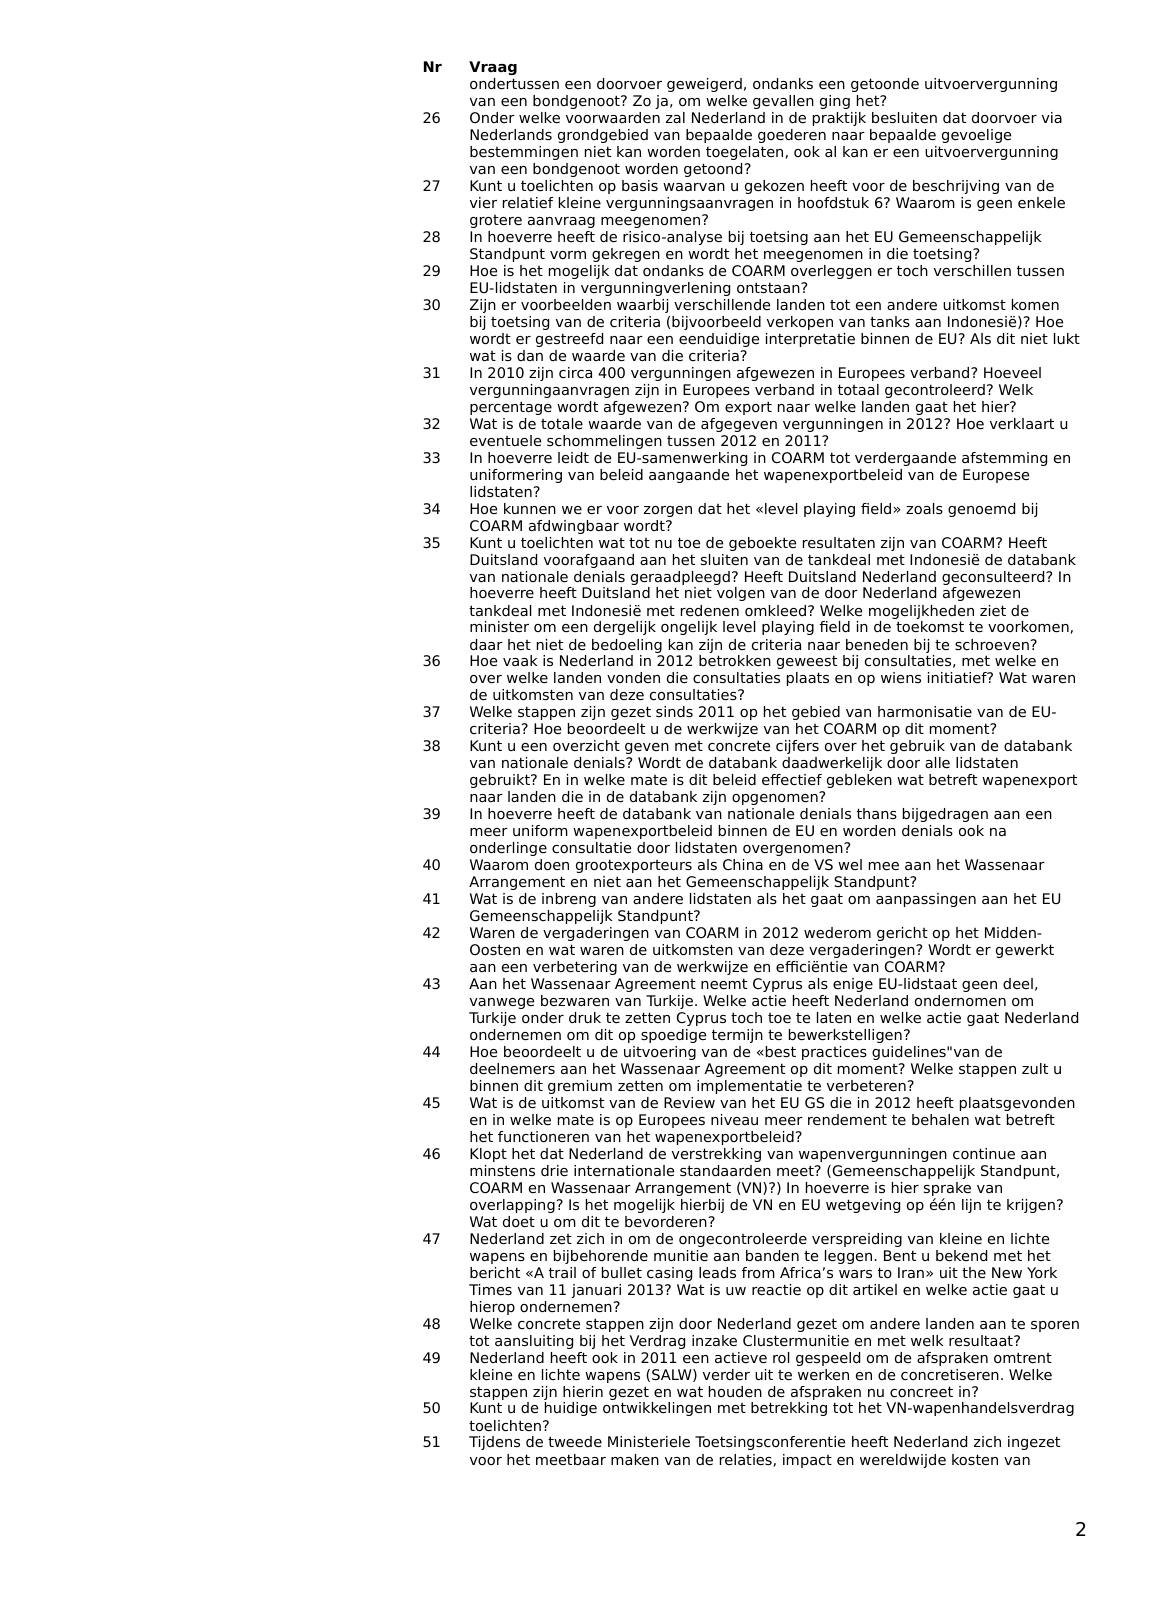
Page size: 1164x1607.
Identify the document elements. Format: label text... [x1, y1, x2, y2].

table_cell 48 [422, 1316, 463, 1349]
table_cell 29 [422, 263, 463, 297]
table_cell Hoe vaak is Nederland in 2012 betrokken geweest bij consultaties, met welke en over welke landen vonden die consultaties plaats en op wiens initiatief? Wat waren de uitkomsten van deze consultaties? [463, 653, 1087, 704]
table_cell Nederland zet zich in om de ongecontroleerde verspreiding van kleine en lichte wapens en bijbehorende munitie aan banden te leggen. Bent u bekend met het bericht «A trail of bullet casing leads from Africa’s wars to Iran» uit the New York Times van 11 januari 2013? Wat is uw reactie op dit artikel en welke actie gaat u hierop ondernemen? [463, 1231, 1087, 1316]
table_cell 34 [422, 501, 463, 534]
table_cell Waarom doen grootexporteurs als China en de VS wel mee aan het Wassenaar Arrangement en niet aan het Gemeenschappelijk Standpunt? [463, 857, 1087, 891]
table_cell 50 [422, 1400, 463, 1434]
table_cell In hoeverre heeft de risico-analyse bij toetsing aan het EU Gemeenschappelijk Standpunt vorm gekregen en wordt het meegenomen in die toetsing? [463, 229, 1087, 263]
table_cell Kunt u de huidige ontwikkelingen met betrekking tot het VN-wapenhandelsverdrag toelichten? [463, 1400, 1087, 1434]
table_cell Wat is de inbreng van andere lidstaten als het gaat om aanpassingen aan het EU Gemeenschappelijk Standpunt? [463, 891, 1087, 925]
table_cell Aan het Wassenaar Agreement neemt Cyprus als enige EU-lidstaat geen deel, vanwege bezwaren van Turkije. Welke actie heeft Nederland ondernomen om Turkije onder druk te zetten Cyprus toch toe te laten en welke actie gaat Nederland ondernemen om dit op spoedige termijn te bewerkstelligen? [463, 976, 1087, 1044]
table_cell Kunt u toelichten op basis waarvan u gekozen heeft voor de beschrijving van de vier relatief kleine vergunningsaanvragen in hoofdstuk 6? Waarom is geen enkele grotere aanvraag meegenomen? [463, 178, 1087, 229]
table_cell Welke stappen zijn gezet sinds 2011 op het gebied van harmonisatie van de EU-criteria? Hoe beoordeelt u de werkwijze van het COARM op dit moment? [463, 704, 1087, 738]
table_cell 26 [422, 110, 463, 178]
table_cell In hoeverre leidt de EU-samenwerking in COARM tot verdergaande afstemming en uniformering van beleid aangaande het wapenexportbeleid van de Europese lidstaten? [463, 450, 1087, 501]
table_cell 42 [422, 925, 463, 976]
table_cell 35 [422, 535, 463, 653]
table_cell 51 [422, 1434, 463, 1468]
table_cell 37 [422, 704, 463, 738]
table_cell ondertussen een doorvoer geweigerd, ondanks een getoonde uitvoervergunning van een bondgenoot? Zo ja, om welke gevallen ging het? [463, 76, 1087, 110]
table_cell Zijn er voorbeelden waarbij verschillende landen tot een andere uitkomst komen bij toetsing van de criteria (bijvoorbeeld verkopen van tanks aan Indonesië)? Hoe wordt er gestreefd naar een eenduidige interpretatie binnen de EU? Als dit niet lukt wat is dan de waarde van die criteria? [463, 297, 1087, 365]
table_cell 31 [422, 365, 463, 416]
table_cell In 2010 zijn circa 400 vergunningen afgewezen in Europees verband? Hoeveel vergunningaanvragen zijn in Europees verband in totaal gecontroleerd? Welk percentage wordt afgewezen? Om export naar welke landen gaat het hier? [463, 365, 1087, 416]
table_cell Tijdens de tweede Ministeriele Toetsingsconferentie heeft Nederland zich ingezet voor het meetbaar maken van de relaties, impact en wereldwijde kosten van [463, 1434, 1087, 1468]
table_cell In hoeverre heeft de databank van nationale denials thans bijgedragen aan een meer uniform wapenexportbeleid binnen de EU en worden denials ook na onderlinge consultatie door lidstaten overgenomen? [463, 806, 1087, 857]
table_cell Kunt u toelichten wat tot nu toe de geboekte resultaten zijn van COARM? Heeft Duitsland voorafgaand aan het sluiten van de tankdeal met Indonesië de databank van nationale denials geraadpleegd? Heeft Duitsland Nederland geconsulteerd? In hoeverre heeft Duitsland het niet volgen van de door Nederland afgewezen tankdeal met Indonesië met redenen omkleed? Welke mogelijkheden ziet de minister om een dergelijk ongelijk level playing field in de toekomst te voorkomen, daar het niet de bedoeling kan zijn de criteria naar beneden bij te schroeven? [463, 535, 1087, 653]
table_cell 30 [422, 297, 463, 365]
table_cell Hoe is het mogelijk dat ondanks de COARM overleggen er toch verschillen tussen EU-lidstaten in vergunningverlening ontstaan? [463, 263, 1087, 297]
table_cell 43 [422, 976, 463, 1044]
table_header Nr [422, 59, 463, 76]
table_cell Hoe beoordeelt u de uitvoering van de «best practices guidelines"van de deelnemers aan het Wassenaar Agreement op dit moment? Welke stappen zult u binnen dit gremium zetten om implementatie te verbeteren? [463, 1044, 1087, 1095]
table_cell 40 [422, 857, 463, 891]
table_cell Kunt u een overzicht geven met concrete cijfers over het gebruik van de databank van nationale denials? Wordt de databank daadwerkelijk door alle lidstaten gebruikt? En in welke mate is dit beleid effectief gebleken wat betreft wapenexport naar landen die in de databank zijn opgenomen? [463, 738, 1087, 806]
table_cell 33 [422, 450, 463, 501]
table_cell 45 [422, 1095, 463, 1146]
table_cell 44 [422, 1044, 463, 1095]
table_cell Wat is de totale waarde van de afgegeven vergunningen in 2012? Hoe verklaart u eventuele schommelingen tussen 2012 en 2011? [463, 416, 1087, 449]
table_cell 32 [422, 416, 463, 449]
table_cell 27 [422, 178, 463, 229]
table_cell Hoe kunnen we er voor zorgen dat het «level playing field» zoals genoemd bij COARM afdwingbaar wordt? [463, 501, 1087, 534]
table_cell Nederland heeft ook in 2011 een actieve rol gespeeld om de afspraken omtrent kleine en lichte wapens (SALW) verder uit te werken en de concretiseren. Welke stappen zijn hierin gezet en wat houden de afspraken nu concreet in? [463, 1350, 1087, 1400]
table_cell Wat is de uitkomst van de Review van het EU GS die in 2012 heeft plaatsgevonden en in welke mate is op Europees niveau meer rendement te behalen wat betreft het functioneren van het wapenexportbeleid? [463, 1095, 1087, 1146]
table_cell 49 [422, 1350, 463, 1400]
table_cell Onder welke voorwaarden zal Nederland in de praktijk besluiten dat doorvoer via Nederlands grondgebied van bepaalde goederen naar bepaalde gevoelige bestemmingen niet kan worden toegelaten, ook al kan er een uitvoervergunning van een bondgenoot worden getoond? [463, 110, 1087, 178]
table_cell [422, 76, 463, 110]
table_header Vraag [463, 59, 1087, 76]
table_cell 28 [422, 229, 463, 263]
table_cell Waren de vergaderingen van COARM in 2012 wederom gericht op het Midden-Oosten en wat waren de uitkomsten van deze vergaderingen? Wordt er gewerkt aan een verbetering van de werkwijze en efficiëntie van COARM? [463, 925, 1087, 976]
table_cell 46 [422, 1146, 463, 1231]
table_cell 47 [422, 1231, 463, 1316]
table_cell Welke concrete stappen zijn door Nederland gezet om andere landen aan te sporen tot aansluiting bij het Verdrag inzake Clustermunitie en met welk resultaat? [463, 1316, 1087, 1349]
table_cell 36 [422, 653, 463, 704]
table_cell 38 [422, 738, 463, 806]
table_cell Klopt het dat Nederland de verstrekking van wapenvergunningen continue aan minstens drie internationale standaarden meet? (Gemeenschappelijk Standpunt, COARM en Wassenaar Arrangement (VN)?) In hoeverre is hier sprake van overlapping? Is het mogelijk hierbij de VN en EU wetgeving op één lijn te krijgen? Wat doet u om dit te bevorderen? [463, 1146, 1087, 1231]
table_cell 41 [422, 891, 463, 925]
table_cell 39 [422, 806, 463, 857]
